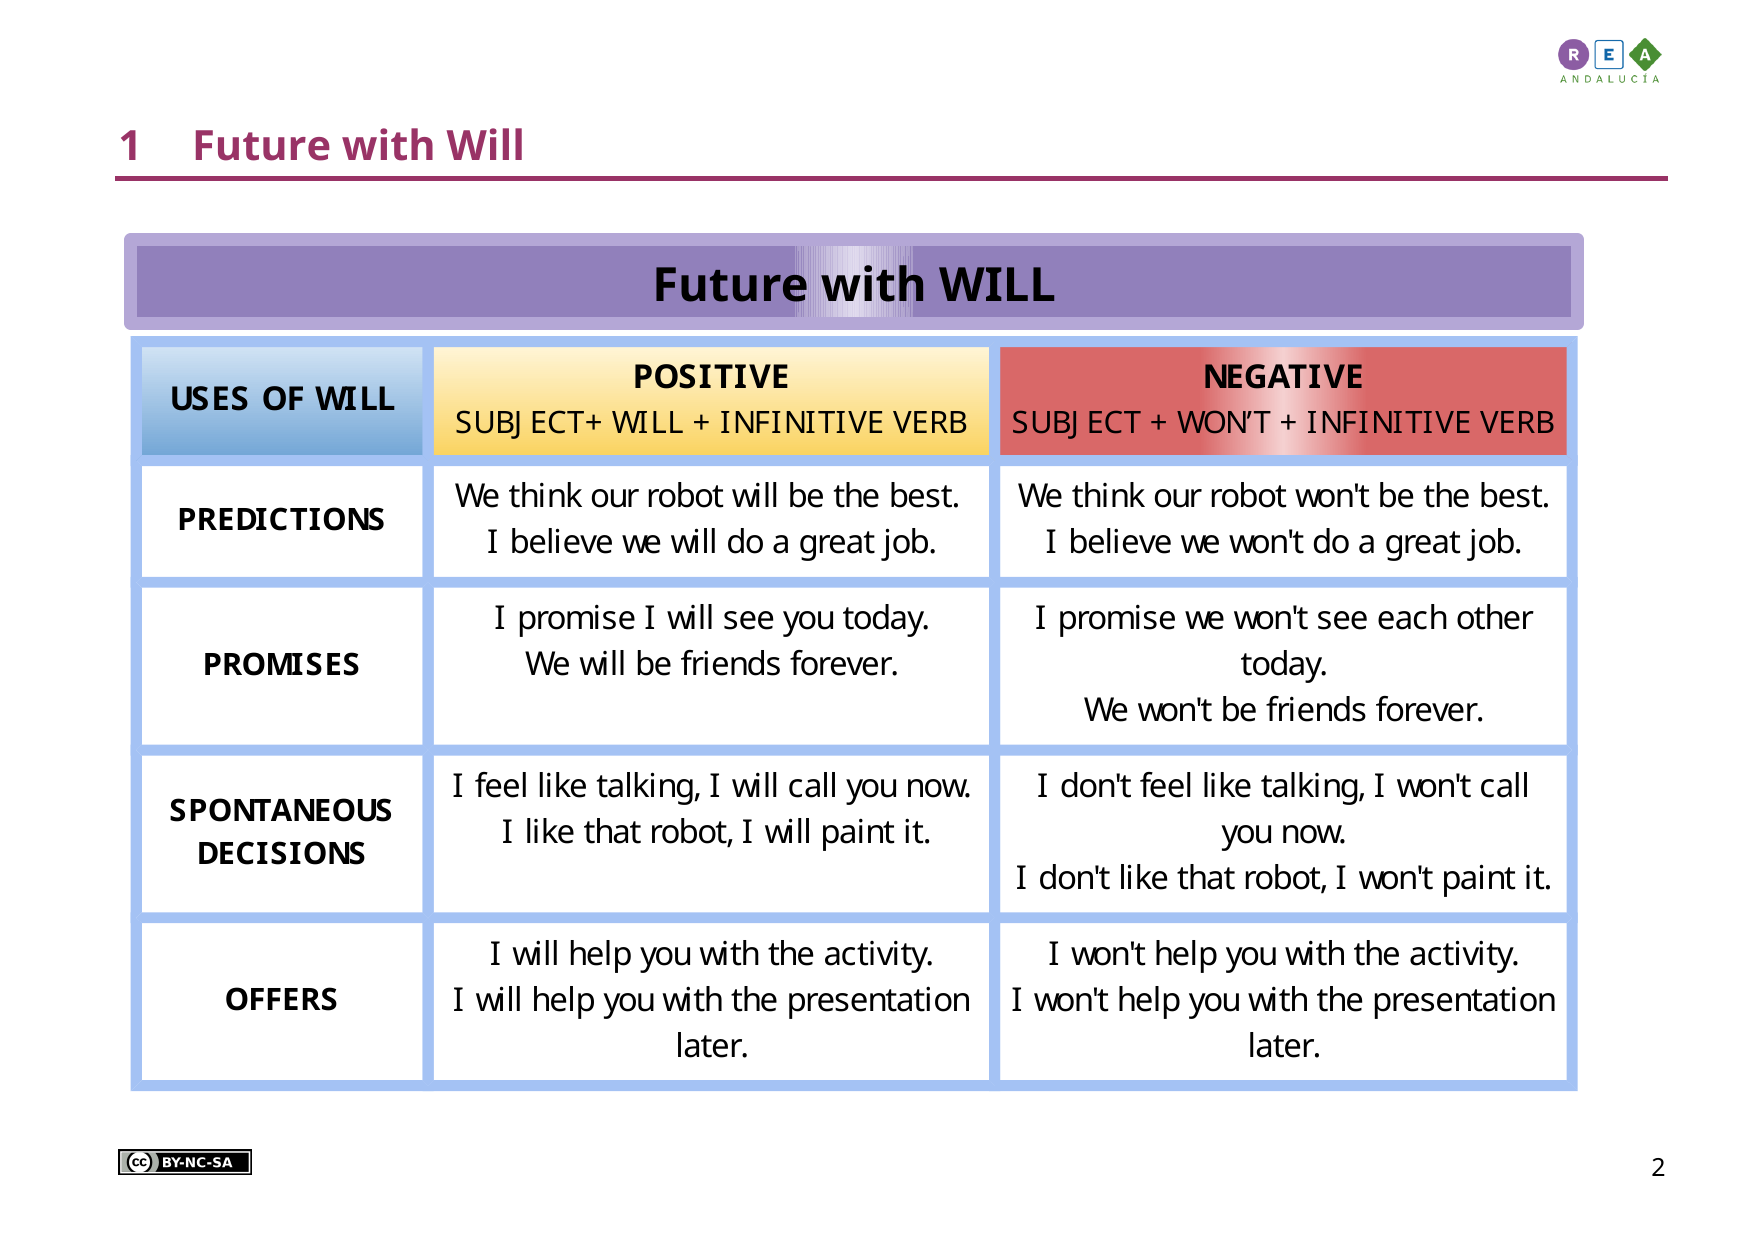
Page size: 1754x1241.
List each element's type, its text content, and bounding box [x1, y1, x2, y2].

picture [118, 1149, 536, 1184]
subtitle Future with Will [115, 113, 1668, 176]
picture [1553, 33, 1666, 88]
